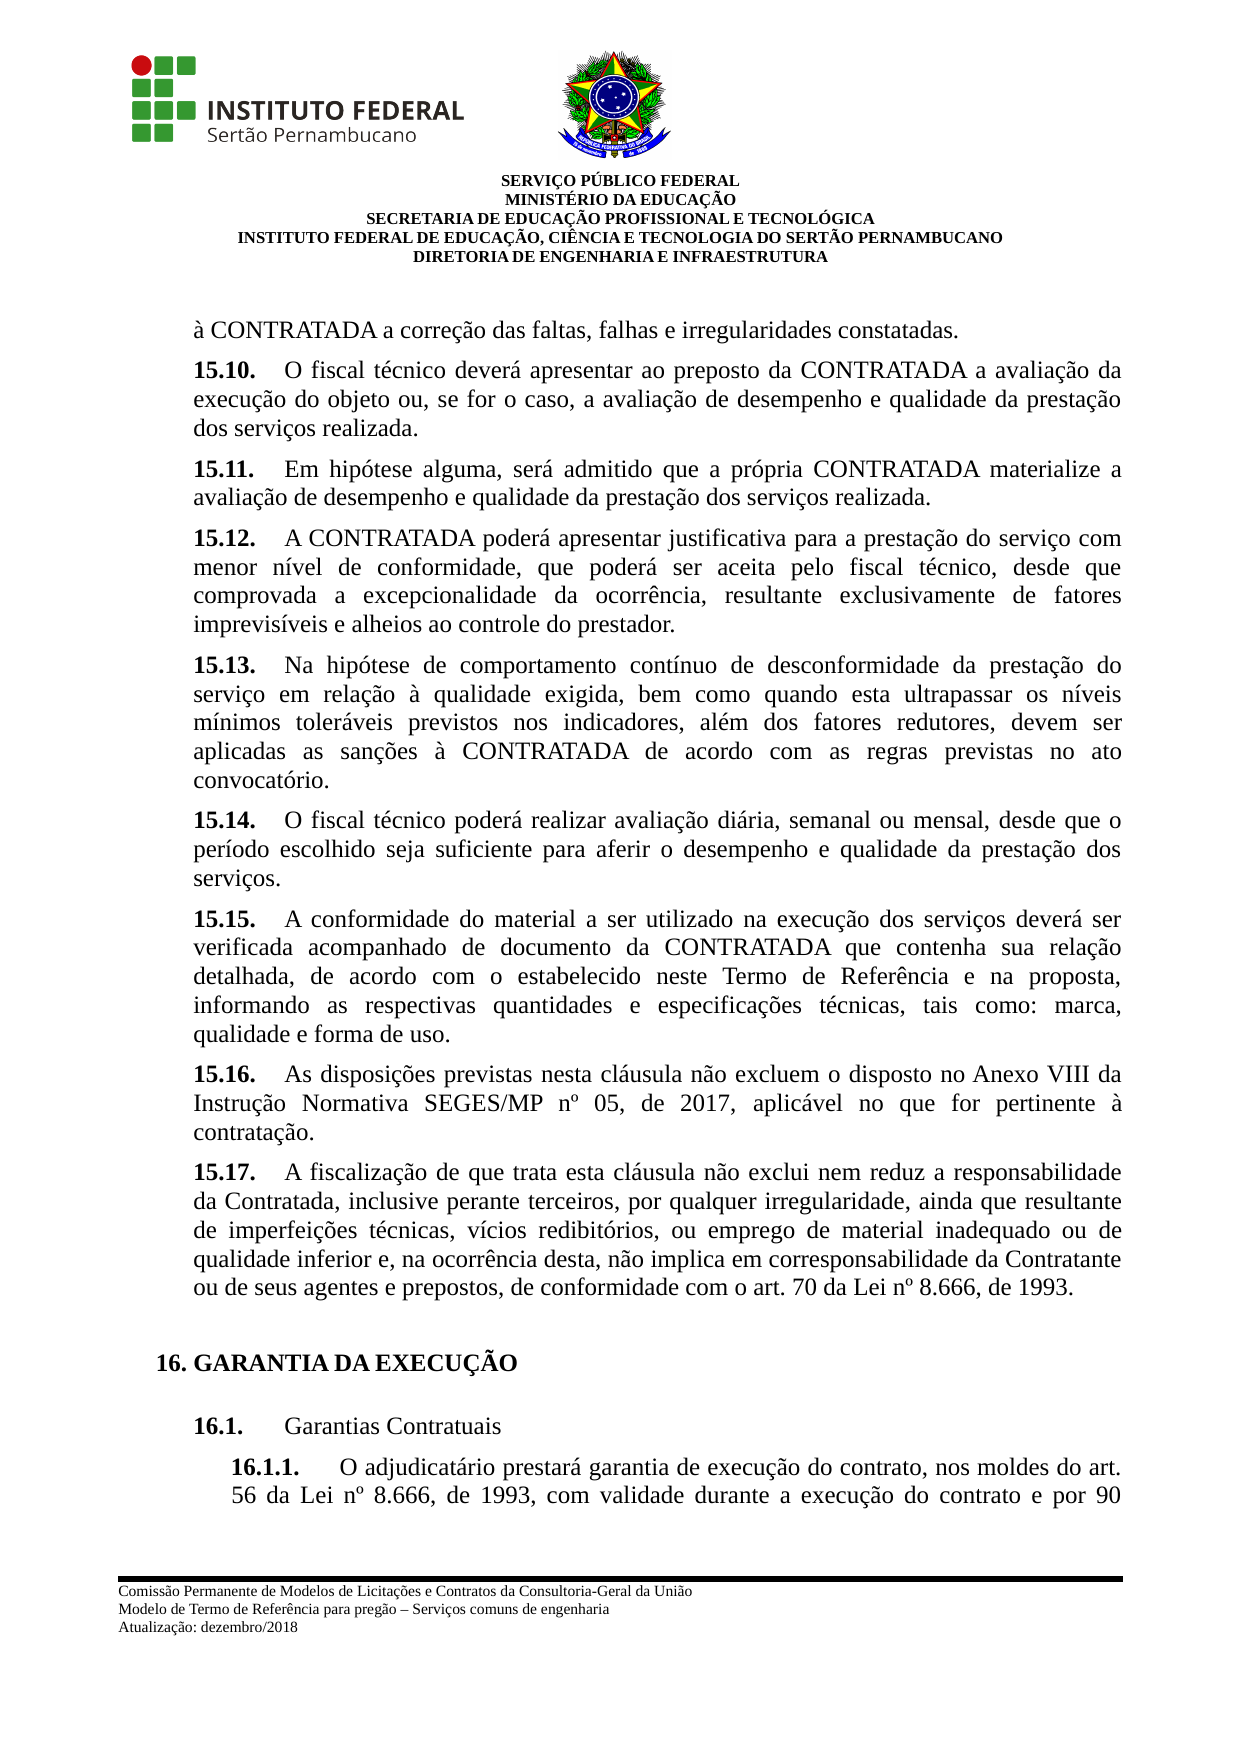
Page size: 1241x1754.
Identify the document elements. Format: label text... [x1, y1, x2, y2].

list Em hipótese alguma, será admitido que a própria CONTRATADA materialize a avaliação de desempenho e qualidade da prestação dos serviços realizada. [193, 454, 1123, 511]
list As disposições previstas nesta cláusula não excluem o disposto no Anexo VIII da Instrução Normativa SEGES/MP nº 05, de 2017, aplicável no que for pertinente à contratação. [193, 1059, 1123, 1146]
list à CONTRATADA a correção das faltas, falhas e irregularidades constatadas. [193, 315, 1123, 344]
picture [131, 55, 464, 142]
list GARANTIA DA EXECUÇÃO [156, 1348, 1123, 1376]
list A CONTRATADA poderá apresentar justificativa para a prestação do serviço com menor nível de conformidade, que poderá ser aceita pelo fiscal técnico, desde que comprovada a excepcionalidade da ocorrência, resultante exclusivamente de fatores imprevisíveis e alheios ao controle do prestador. [193, 523, 1123, 638]
list A conformidade do material a ser utilizado na execução dos serviços deverá ser verificada acompanhado de documento da CONTRATADA que contenha sua relação detalhada, de acordo com o estabelecido neste Termo de Referência e na proposta, informando as respectivas quantidades e especificações técnicas, tais como: marca, qualidade e forma de uso. [193, 904, 1123, 1047]
list A fiscalização de que trata esta cláusula não exclui nem reduz a responsabilidade da Contratada, inclusive perante terceiros, por qualquer irregularidade, ainda que resultante de imperfeições técnicas, vícios redibitórios, ou emprego de material inadequado ou de qualidade inferior e, na ocorrência desta, não implica em corresponsabilidade da Contratante ou de seus agentes e prepostos, de conformidade com o art. 70 da Lei nº 8.666, de 1993. [193, 1157, 1123, 1301]
list O fiscal técnico deverá apresentar ao preposto da CONTRATADA a avaliação da execução do objeto ou, se for o caso, a avaliação de desempenho e qualidade da prestação dos serviços realizada. [193, 356, 1123, 442]
list Na hipótese de comportamento contínuo de desconformidade da prestação do serviço em relação à qualidade exigida, bem como quando esta ultrapassar os níveis mínimos toleráveis previstos nos indicadores, além dos fatores redutores, devem ser aplicadas as sanções à CONTRATADA de acordo com as regras previstas no ato convocatório. [193, 650, 1123, 794]
list Garantias Contratuais [193, 1411, 1123, 1440]
list O fiscal técnico poderá realizar avaliação diária, semanal ou mensal, desde que o período escolhido seja suficiente para aferir o desempenho e qualidade da prestação dos serviços. [193, 806, 1123, 892]
list O adjudicatário prestará garantia de execução do contrato, nos moldes do art. 56 da Lei nº 8.666, de 1993, com validade durante a execução do contrato e por 90 [231, 1452, 1123, 1509]
